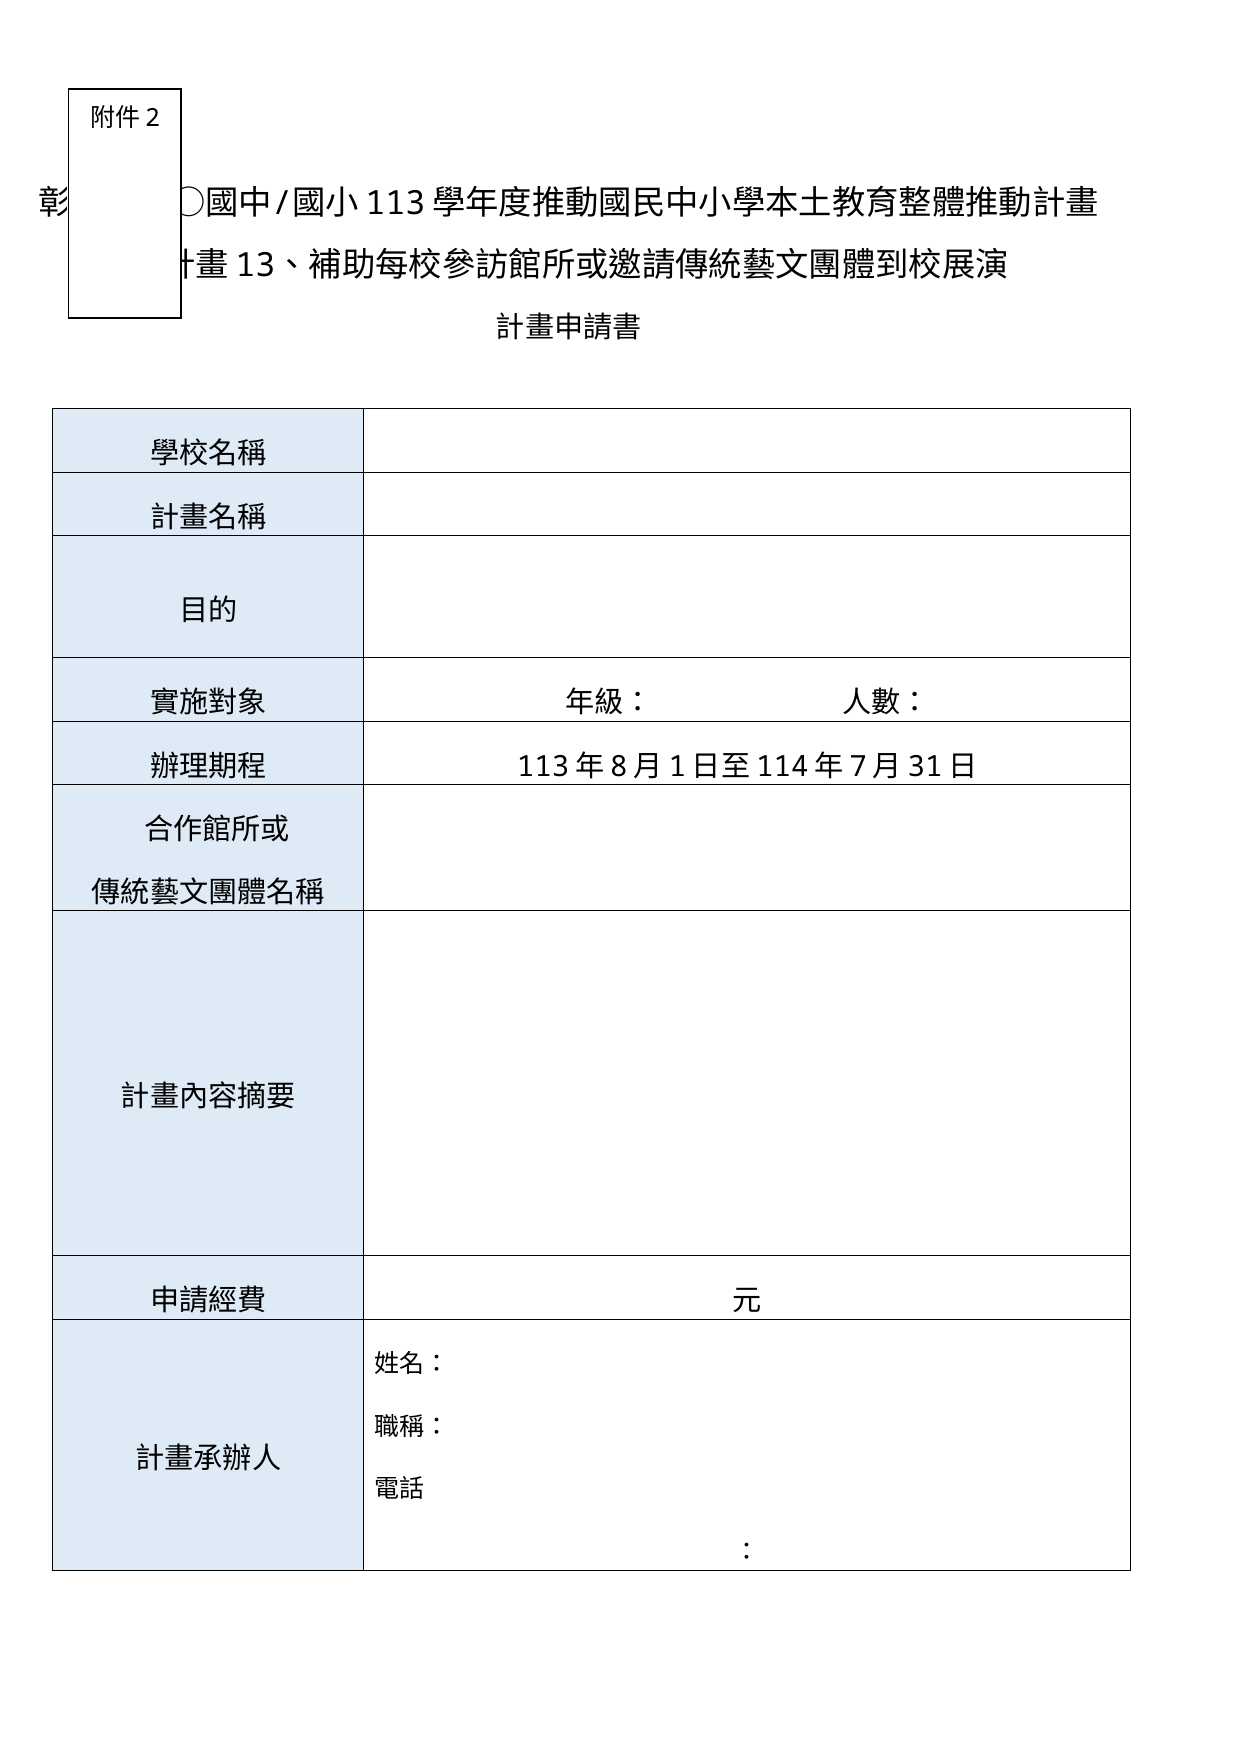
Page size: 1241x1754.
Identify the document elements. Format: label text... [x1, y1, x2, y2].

text 彰化縣○○國中/國小113學年度推動國民中小學本土教育整體推動計畫 [9, 89, 68, 319]
table_cell 元 [364, 1256, 1130, 1319]
text 計畫申請書 [9, 283, 1128, 346]
table_cell 計畫內容摘要 [53, 911, 363, 1255]
table_cell 姓名： 職稱： 電話 ： [364, 1320, 1130, 1570]
table_cell 計畫承辦人 [53, 1320, 363, 1570]
text 附件2 [84, 97, 165, 134]
text 子計畫13、補助每校參訪館所或邀請傳統藝文團體到校展演 [182, 221, 1128, 283]
table_header 學校名稱 [53, 409, 363, 472]
table_cell [364, 473, 1130, 535]
table_cell 合作館所或 傳統藝文團體名稱 [53, 785, 363, 910]
table_cell 辦理期程 [53, 722, 363, 784]
text 彰化縣○○國中/國小113學年度推動國民中小學本土教育整體推動計畫 [182, 158, 1128, 221]
table_cell 計畫名稱 [53, 473, 363, 535]
table_cell [364, 911, 1130, 1255]
text 彰化縣○○國中/國小113學年度推動國民中小學本土教育整體推動計畫 [69, 90, 180, 317]
table_cell 目的 [53, 536, 363, 657]
table_cell [364, 536, 1130, 657]
table_header [364, 409, 1130, 472]
table_cell [364, 785, 1130, 910]
table_cell 113年8月1日至114年7月31日 [364, 722, 1130, 784]
text 子計畫13、補助每校參訪館所或邀請傳統藝文團體到校展演 [9, 221, 67, 283]
table_cell 年級： 人數： [364, 658, 1130, 721]
table_cell 實施對象 [53, 658, 363, 721]
table_cell 申請經費 [53, 1256, 363, 1319]
